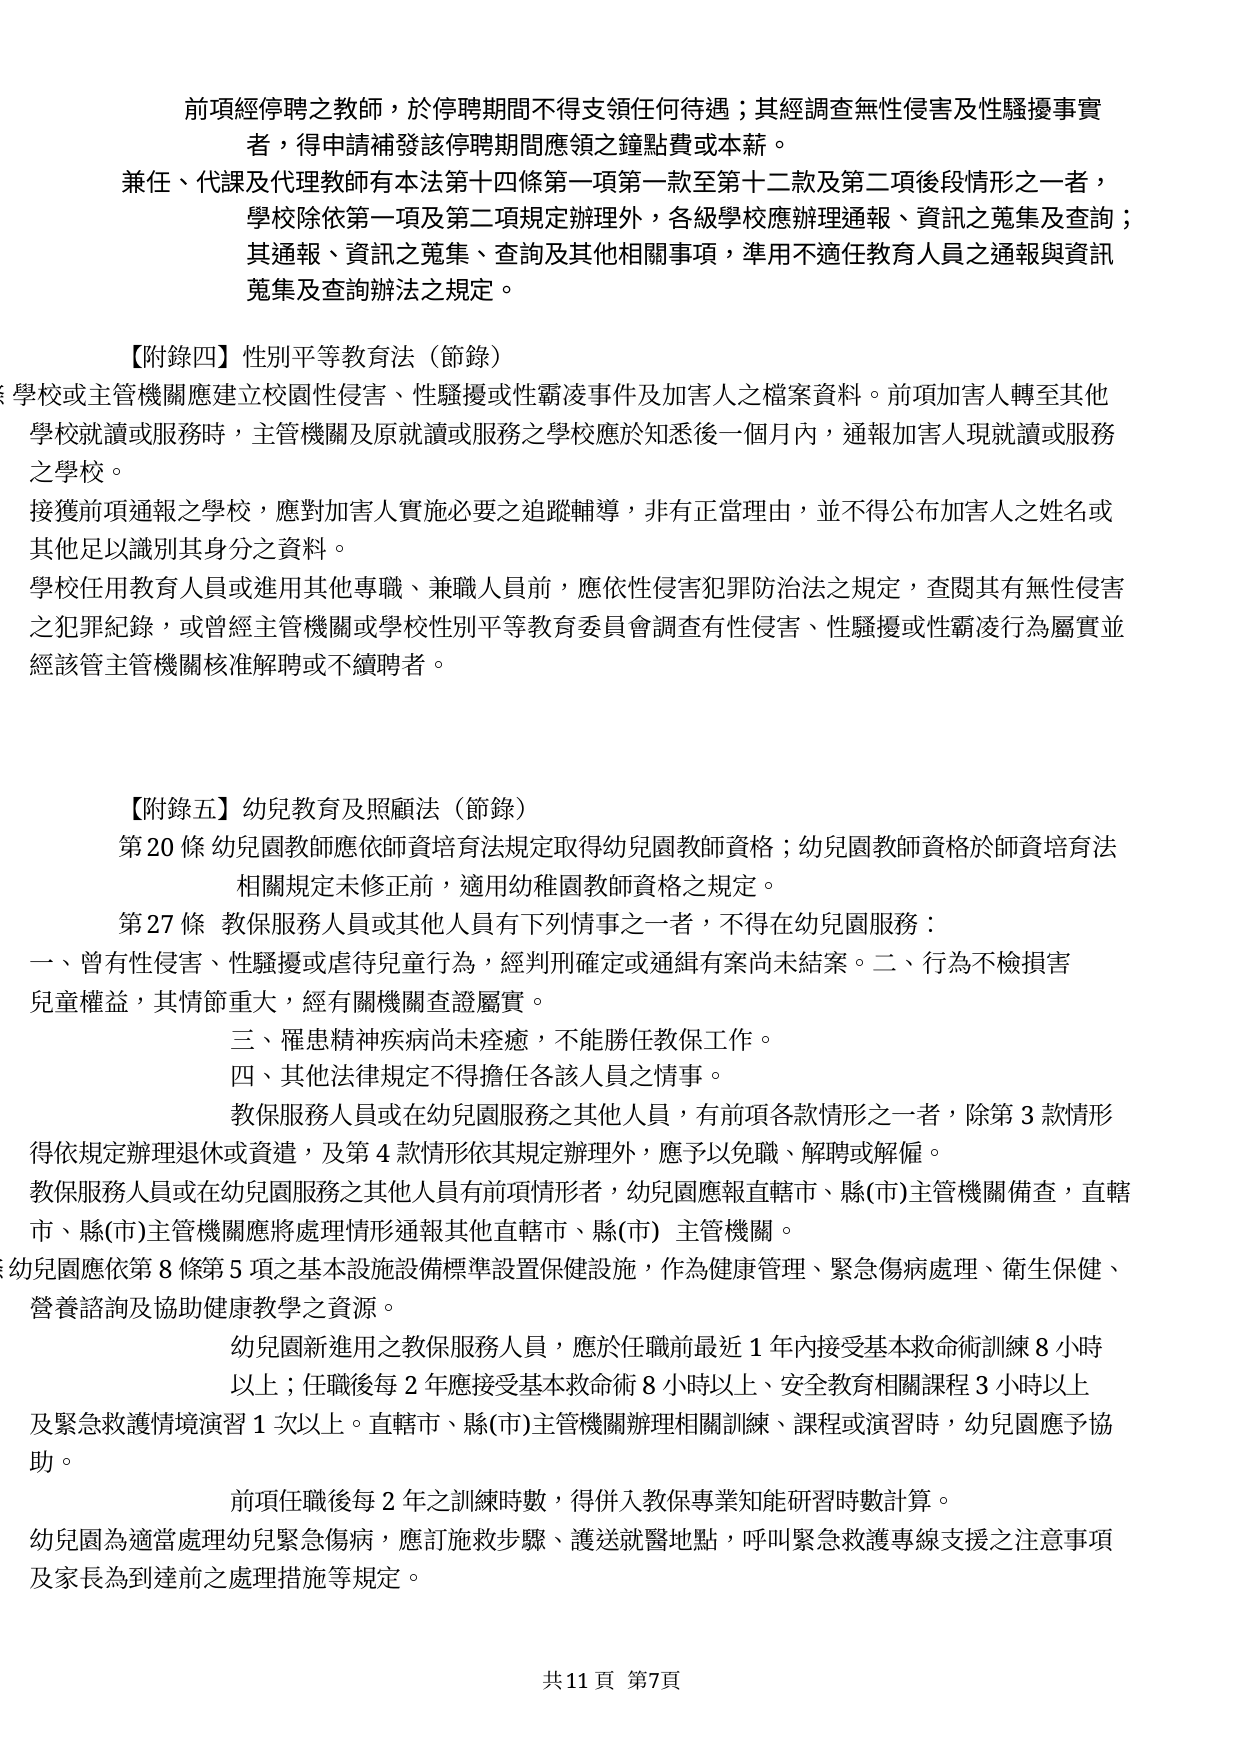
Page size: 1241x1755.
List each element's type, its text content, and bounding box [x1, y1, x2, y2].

text 以上；任職後每 2 年應接受基本救命術 8 小時以上、安全教育相關課程 3 小時以上 [231, 1366, 1211, 1402]
text 幼兒園為適當處理幼兒緊急傷病，應訂施救步驟、護送就醫地點，呼叫緊急救護專線支援之注意事項及家長為到達前之處理措施等規定。 [29, 1520, 1123, 1595]
text 三、罹患精神疾病尚未痊癒，不能勝任教保工作。 [231, 1021, 1211, 1057]
text 幼兒園新進用之教保服務人員，應於任職前最近 1 年內接受基本救命術訓練 8 小時 [231, 1327, 1211, 1363]
text 【附錄四】性別平等教育法（節錄） [118, 337, 1211, 373]
text 第 27 條 學校或主管機關應建立校園性侵害、性騷擾或性霸凌事件及加害人之檔案資料。前項加害人轉至其他學校就讀或服務時，主管機關及原就讀或服務之學校應於知悉後一個月內，通報加害人現就讀或服務之學校。 [0, 376, 1123, 489]
text 教保服務人員或在幼兒園服務之其他人員有前項情形者，幼兒園應報直轄市、縣(市)主管機關備查，直轄市、縣(市)主管機關應將處理情形通報其他直轄市、縣(市) 主管機關。 [29, 1173, 1135, 1247]
text 第 32 條 幼兒園應依第 8 條第 5 項之基本設施設備標準設置保健設施，作為健康管理、緊急傷病處理、衛生保健、營養諮詢及協助健康教學之資源。 [0, 1250, 1123, 1324]
text 【附錄五】幼兒教育及照顧法（節錄） [118, 789, 1211, 825]
text 接獲前項通報之學校，應對加害人實施必要之追蹤輔導，非有正當理由，並不得公布加害人之姓名或其他足以識別其身分之資料。 [29, 492, 1123, 566]
text 第 27 條 教保服務人員或其他人員有下列情事之一者，不得在幼兒園服務： [118, 905, 1211, 941]
text 第 20 條 幼兒園教師應依師資培育法規定取得幼兒園教師資格；幼兒園教師資格於師資培育法相關規定未修正前，適用幼稚園教師資格之規定。 [118, 828, 1123, 902]
text 四、其他法律規定不得擔任各該人員之情事。 [231, 1057, 1211, 1093]
text 教保服務人員或在幼兒園服務之其他人員，有前項各款情形之一者，除第 3 款情形 [231, 1095, 1211, 1131]
text 前項任職後每 2 年之訓練時數，得併入教保專業知能研習時數計算。 [231, 1482, 1211, 1518]
text 兼任、代課及代理教師有本法第十四條第一項第一款至第十二款及第二項後段情形之一者，學校除依第一項及第二項規定辦理外，各級學校應辦理通報、資訊之蒐集及查詢；其通報、資訊之蒐集、查詢及其他相關事項，準用不適任教育人員之通報與資訊蒐集及查詢辦法之規定。 [121, 162, 1123, 307]
text 學校任用教育人員或進用其他專職、兼職人員前，應依性侵害犯罪防治法之規定，查閱其有無性侵害之犯罪紀錄，或曾經主管機關或學校性別平等教育委員會調查有性侵害、性騷擾或性霸凌行為屬實並經該管主管機關核准解聘或不續聘者。 [29, 569, 1128, 682]
text 一、曾有性侵害、性騷擾或虐待兒童行為，經判刑確定或通緝有案尚未結案。二、行為不檢損害兒童權益，其情節重大，經有關機關查證屬實。 [29, 944, 1081, 1018]
text 得依規定辦理退休或資遣，及第 4 款情形依其規定辦理外，應予以免職、解聘或解僱。 [29, 1134, 1123, 1170]
text 前項經停聘之教師，於停聘期間不得支領任何待遇；其經調查無性侵害及性騷擾事實者，得申請補發該停聘期間應領之鐘點費或本薪。 [121, 89, 1123, 162]
text 及緊急救護情境演習 1 次以上。直轄市、縣(市)主管機關辦理相關訓練、課程或演習時，幼兒園應予協助。 [29, 1404, 1122, 1479]
